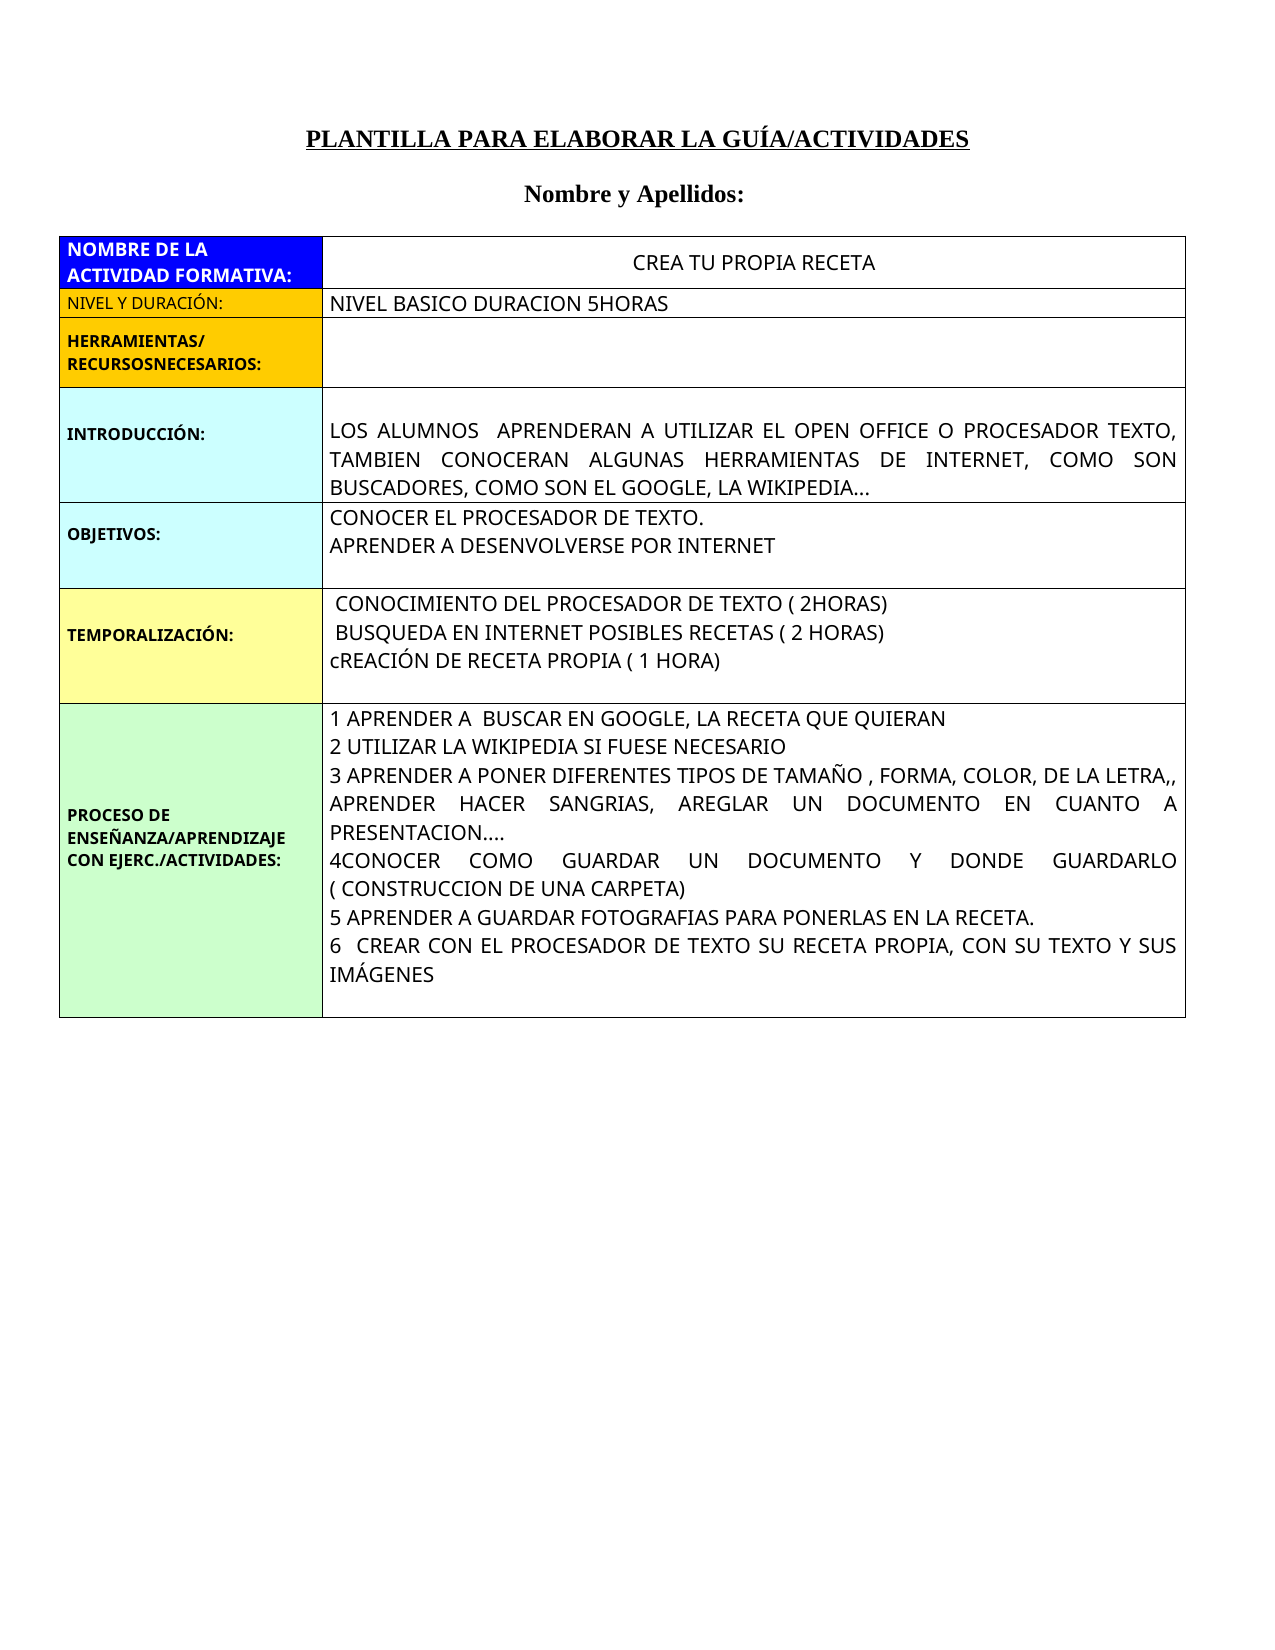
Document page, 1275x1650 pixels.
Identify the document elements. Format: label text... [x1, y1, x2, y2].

table_cell TEMPORALIZACIÓN: [60, 589, 322, 703]
text PLANTILLA PARA ELABORAR LA GUÍA/ACTIVIDADES [41, 125, 1234, 152]
table_cell CONOCIMIENTO DEL PROCESADOR DE TEXTO ( 2HORAS) BUSQUEDA EN INTERNET POSIBLES RECETAS ( 2 HORAS) cREACIÓN DE RECETA PROPIA ( 1 HORA) [323, 589, 1185, 703]
table_cell PROCESO DE ENSEÑANZA/APRENDIZAJE CON EJERC./ACTIVIDADES: [60, 704, 322, 1017]
table_cell INTRODUCCIÓN: [60, 388, 322, 502]
table_cell LOS ALUMNOS APRENDERAN A UTILIZAR EL OPEN OFFICE O PROCESADOR TEXTO, TAMBIEN CONOCERAN ALGUNAS HERRAMIENTAS DE INTERNET, COMO SON BUSCADORES, COMO SON EL GOOGLE, LA WIKIPEDIA... [323, 388, 1185, 502]
table_cell NIVEL BASICO DURACION 5HORAS [323, 289, 1185, 317]
table_cell OBJETIVOS: [60, 503, 322, 588]
table_cell 1 APRENDER A BUSCAR EN GOOGLE, LA RECETA QUE QUIERAN 2 UTILIZAR LA WIKIPEDIA SI FUESE NECESARIO 3 APRENDER A PONER DIFERENTES TIPOS DE TAMAÑO , FORMA, COLOR, DE LA LETRA,, APRENDER HACER SANGRIAS, AREGLAR UN DOCUMENTO EN CUANTO A PRESENTACION.... 4CONOCER COMO GUARDAR UN DOCUMENTO Y DONDE GUARDARLO ( CONSTRUCCION DE UNA CARPETA) 5 APRENDER A GUARDAR FOTOGRAFIAS PARA PONERLAS EN LA RECETA. 6 CREAR CON EL PROCESADOR DE TEXTO SU RECETA PROPIA, CON SU TEXTO Y SUS IMÁGENES [323, 704, 1185, 1017]
table_header NOMBRE DE LA ACTIVIDAD FORMATIVA: [60, 237, 322, 288]
text Nombre y Apellidos: [41, 180, 1234, 208]
table_cell CONOCER EL PROCESADOR DE TEXTO. APRENDER A DESENVOLVERSE POR INTERNET [323, 503, 1185, 588]
table_cell HERRAMIENTAS/RECURSOSNECESARIOS: [60, 318, 322, 387]
table_cell [323, 318, 1185, 387]
table_cell NIVEL Y DURACIÓN: [60, 289, 322, 317]
table_header CREA TU PROPIA RECETA [323, 237, 1185, 288]
